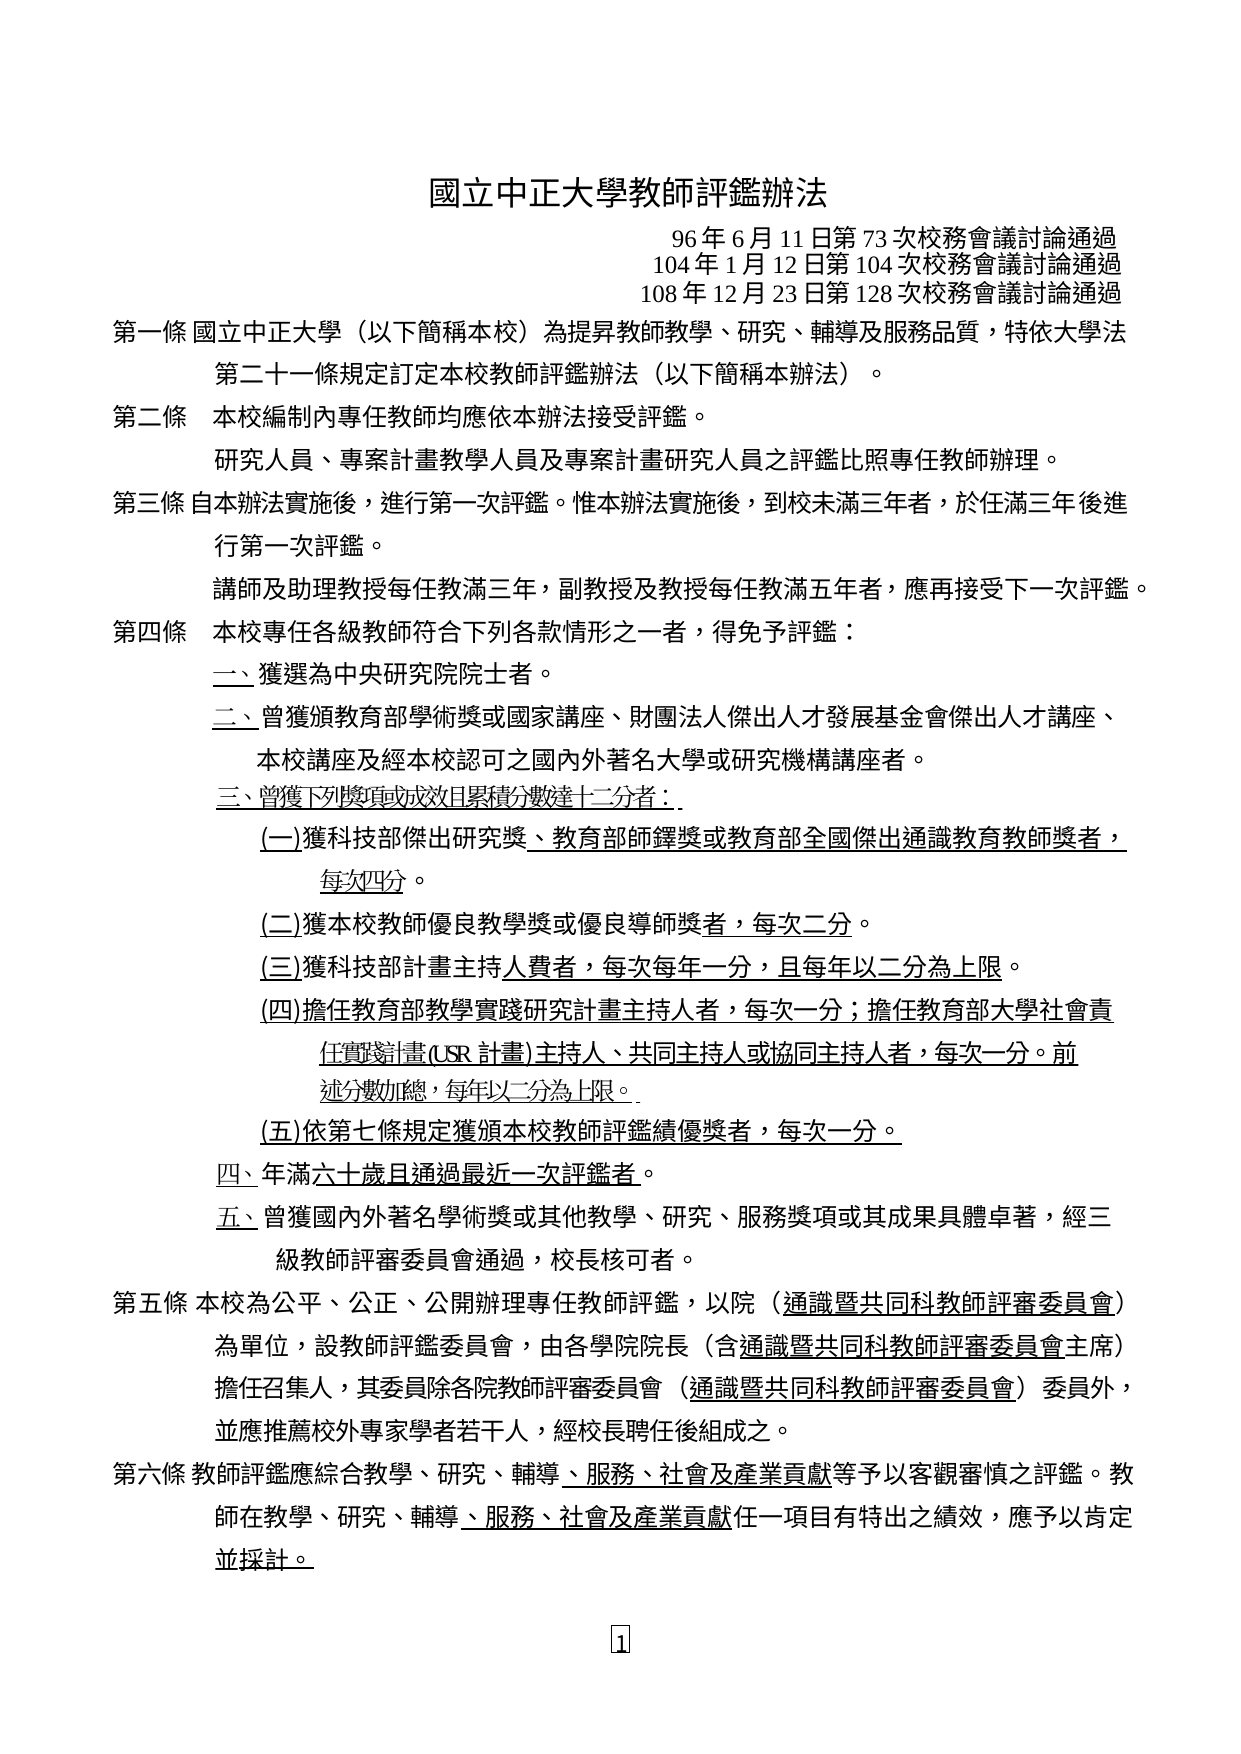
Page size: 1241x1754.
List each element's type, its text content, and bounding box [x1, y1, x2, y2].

text 第一條 國立中正大學（以下簡稱本校）為提昇教師教學、研究、輔導及服務品質，特依大學法第二十一條規定訂定本校教師評鑑辦法（以下簡稱本辦法）。 [112, 312, 1128, 391]
text (五)依第七條規定獲頒本校教師評鑑績優獎者，每次一分。 [260, 1112, 1151, 1148]
text 96年6月11日第73次校務會議討論通過 [672, 224, 1151, 254]
text 108年12月23日第128次校務會議討論通過 [632, 279, 1130, 309]
text (二)獲本校教師優良教學獎或優良導師獎者，每次二分。 [260, 904, 1151, 941]
text (一)獲科技部傑出研究獎、教育部師鐸獎或教育部全國傑出通識教育教師獎者， [260, 819, 1151, 855]
text 每次四分。 [319, 862, 1151, 898]
text (三)獲科技部計畫主持人費者，每次每年一分，且每年以二分為上限。 [260, 948, 1151, 984]
text 五、曾獲國內外著名學術獎或其他教學、研究、服務獎項或其成果具體卓著，經三級教師評審委員會通過，校長核可者。 [216, 1198, 1127, 1277]
text (四)擔任教育部教學實踐研究計畫主持人者，每次一分；擔任教育部大學社會責 [260, 991, 1151, 1027]
text 研究人員、專案計畫教學人員及專案計畫研究人員之評鑑比照專任教師辦理。 [214, 441, 1151, 477]
text 四、年滿六十歲且通過最近一次評鑑者。 [216, 1155, 1151, 1191]
text 講師及助理教授每任教滿三年，副教授及教授每任教滿五年者，應再接受下一次評鑑。第四條 本校專任各級教師符合下列各款情形之一者，得免予評鑑： [112, 569, 1134, 648]
text 國立中正大學教師評鑑辦法 [428, 167, 1151, 215]
text 第五條 本校為公平、公正、公開辦理專任教師評鑑，以院（通識暨共同科教師評審委員會） 為單位，設教師評鑑委員會，由各學院院長（含通識暨共同科教師評審委員會主席）擔任召集人，其委員除各院教師評審委員會（通識暨共同科教師評審委員會）委員外， 並應推薦校外專家學者若干人，經校長聘任後組成之。 [112, 1283, 1140, 1448]
text 二、曾獲頒教育部學術獎或國家講座、財團法人傑出人才發展基金會傑出人才講座、本校講座及經本校認可之國內外著名大學或研究機構講座者。 [212, 698, 1134, 777]
text 第六條 教師評鑑應綜合教學、研究、輔導、服務、社會及產業貢獻等予以客觀審慎之評鑑。教師在教學、研究、輔導、服務、社會及產業貢獻任一項目有特出之績效，應予以肯定並採計。 [112, 1455, 1134, 1576]
text 三、曾獲下列獎項或成效且累積分數達十二分者： [216, 783, 1151, 812]
text 一、獲選為中央研究院院士者。 [212, 655, 1151, 691]
text 104年1月12日第104次校務會議討論通過 [632, 254, 1142, 279]
text 第三條 自本辦法實施後，進行第一次評鑑。惟本辦法實施後，到校未滿三年者，於任滿三年後進行第一次評鑑。 [112, 483, 1128, 562]
text 述分數加總，每年以二分為上限。 [319, 1077, 1151, 1105]
text 任實踐計畫(USR計畫)主持人、共同主持人或協同主持人者，每次一分。前 [319, 1033, 1151, 1070]
text 第二條 本校編制內專任教師均應依本辦法接受評鑑。 [112, 398, 1151, 434]
